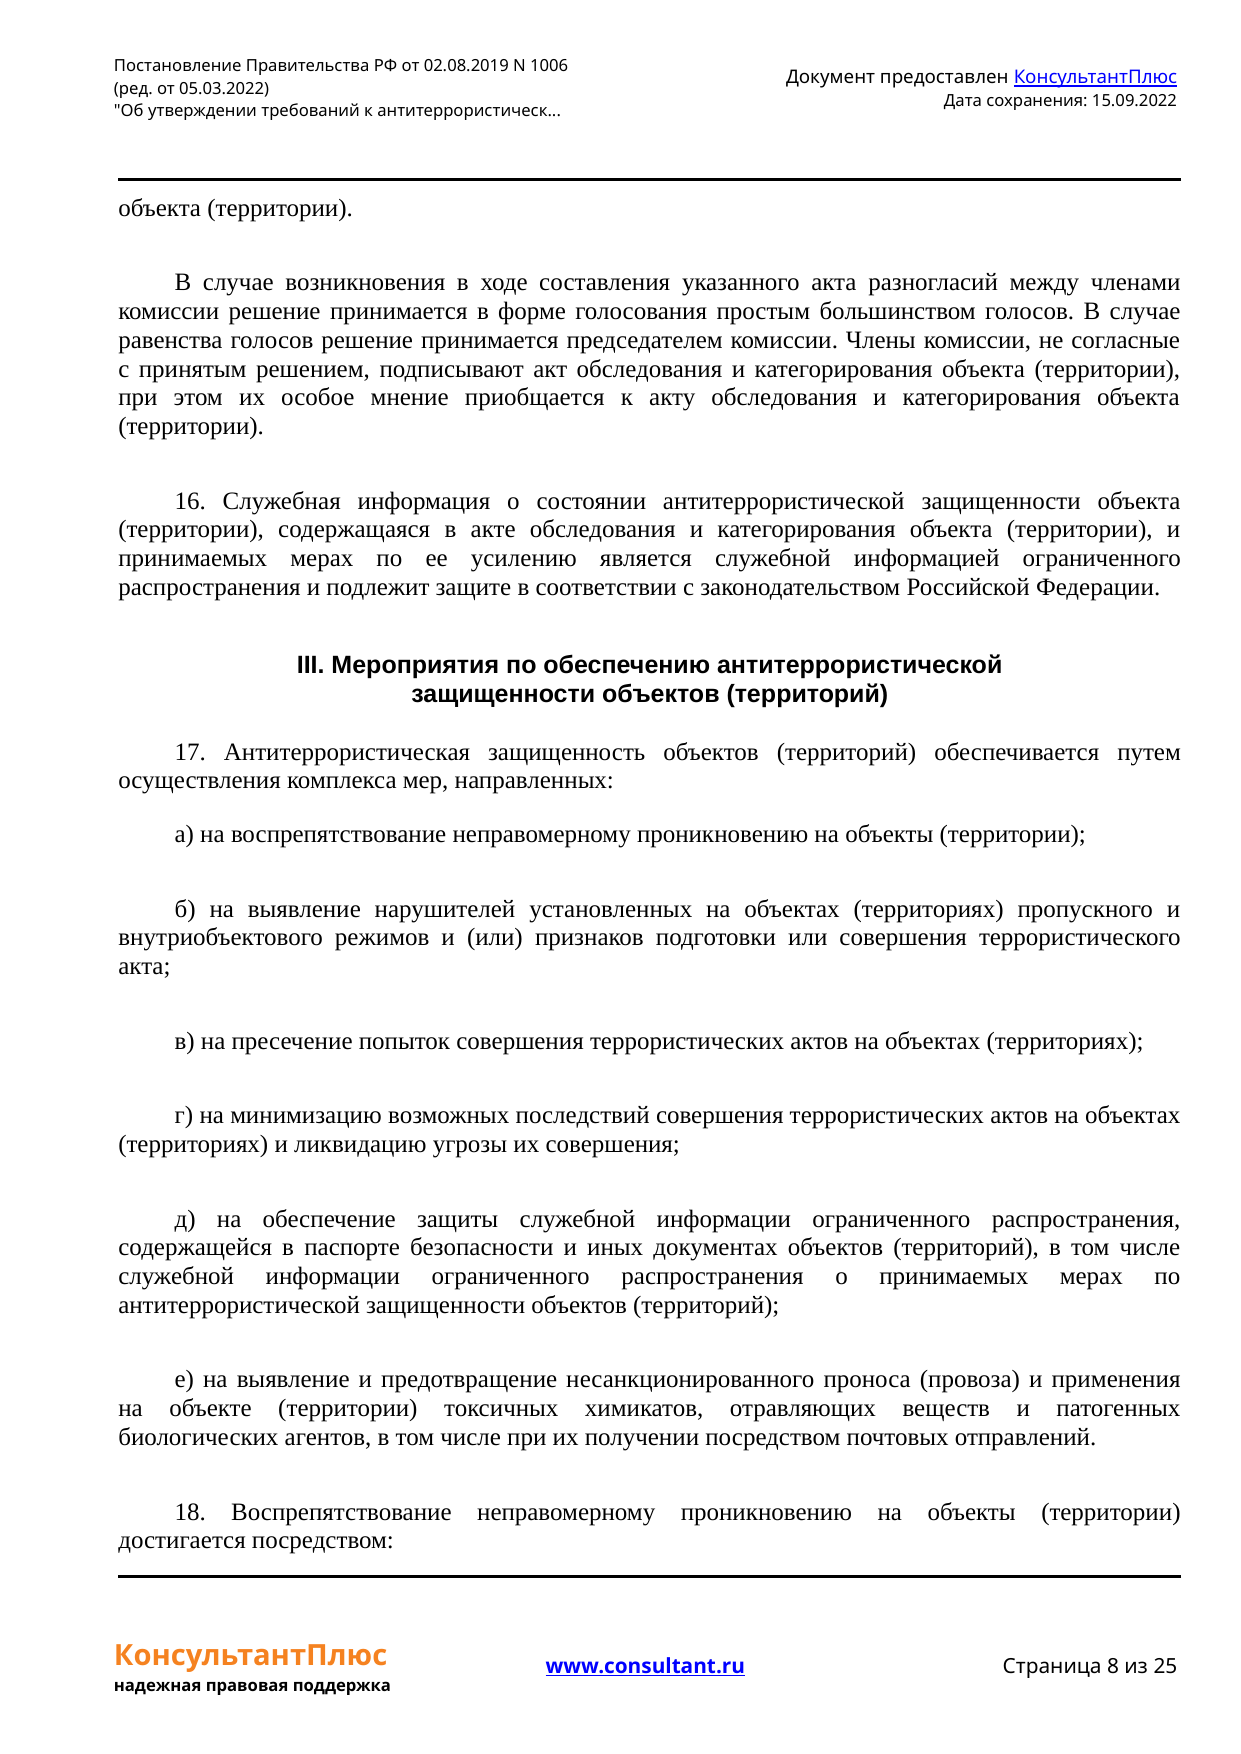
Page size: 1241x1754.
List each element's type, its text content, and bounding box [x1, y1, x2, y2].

text 17. Антитеррористическая защищенность объектов (территорий) обеспечивается путем осуществления комплекса мер, направленных: [118, 737, 1181, 794]
title защищенности объектов (территорий) [118, 679, 1181, 708]
title III. Мероприятия по обеспечению антитеррористической [118, 650, 1181, 679]
text а) на воспрепятствование неправомерному проникновению на объекты (территории); [118, 819, 1181, 848]
text д) на обеспечение защиты служебной информации ограниченного распространения, содержащейся в паспорте безопасности и иных документах объектов (территорий), в том числе служебной информации ограниченного распространения о принимаемых мерах по антитеррористической защищенности объектов (территорий); [118, 1204, 1181, 1319]
text б) на выявление нарушителей установленных на объектах (территориях) пропускного и внутриобъектового режимов и (или) признаков подготовки или совершения террористического акта; [118, 894, 1181, 980]
text 16. Служебная информация о состоянии антитеррористической защищенности объекта (территории), содержащаяся в акте обследования и категорирования объекта (территории), и принимаемых мерах по ее усилению является служебной информацией ограниченного распространения и подлежит защите в соответствии с законодательством Российской Федерации. [118, 486, 1181, 601]
text е) на выявление и предотвращение несанкционированного проноса (провоза) и применения на объекте (территории) токсичных химикатов, отравляющих веществ и патогенных биологических агентов, в том числе при их получении посредством почтовых отправлений. [118, 1364, 1181, 1451]
text в) на пресечение попыток совершения террористических актов на объектах (территориях); [118, 1026, 1181, 1054]
text г) на минимизацию возможных последствий совершения террористических актов на объектах (территориях) и ликвидацию угрозы их совершения; [118, 1100, 1181, 1158]
text 18. Воспрепятствование неправомерному проникновению на объекты (территории) достигается посредством: [118, 1497, 1181, 1554]
text объекта (территории). [118, 193, 1181, 222]
text В случае возникновения в ходе составления указанного акта разногласий между членами комиссии решение принимается в форме голосования простым большинством голосов. В случае равенства голосов решение принимается председателем комиссии. Члены комиссии, не согласные с принятым решением, подписывают акт обследования и категорирования объекта (территории), при этом их особое мнение приобщается к акту обследования и категорирования объекта (территории). [118, 267, 1181, 440]
